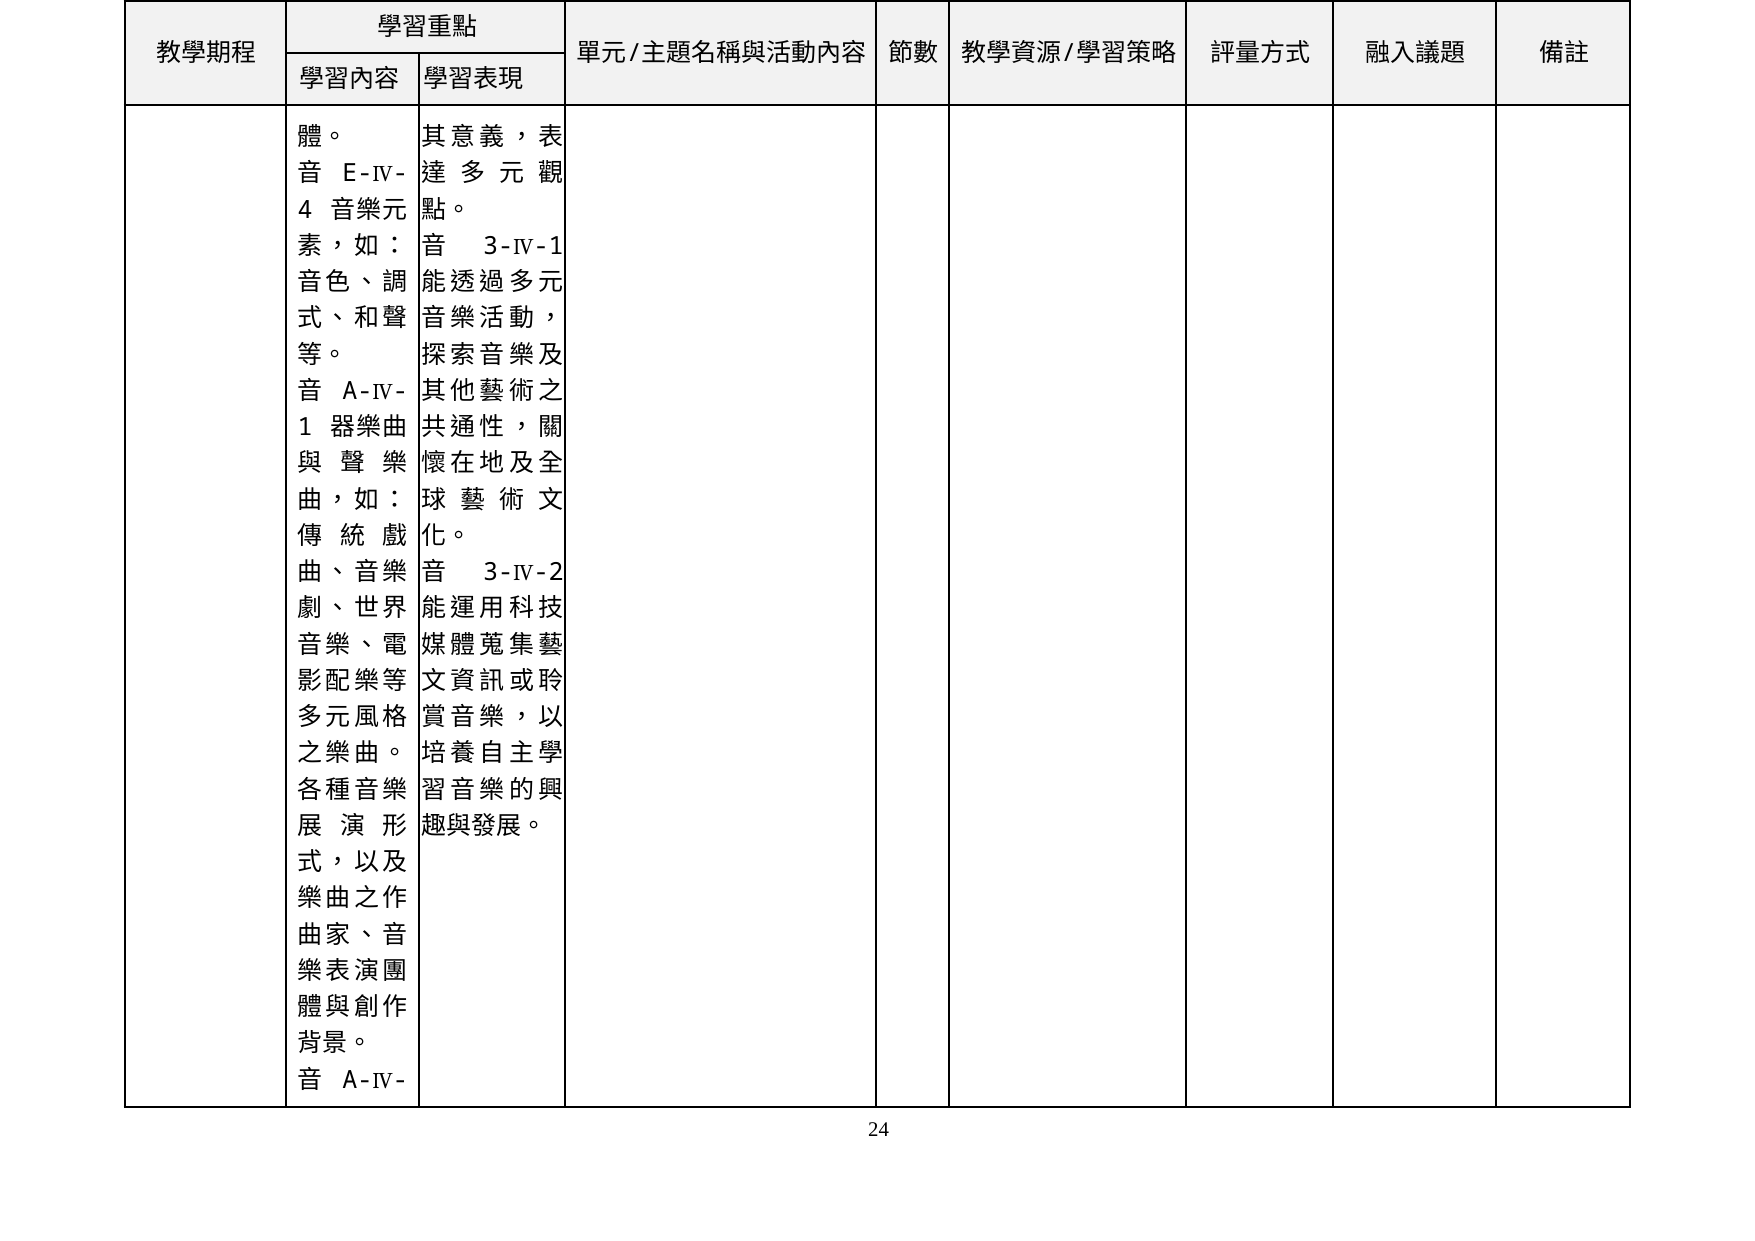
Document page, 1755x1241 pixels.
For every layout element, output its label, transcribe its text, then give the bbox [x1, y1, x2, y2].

table_cell 其意義，表達多元觀點。 音3-Ⅳ-1 能透過多元音樂活動，探索音樂及其他藝術之共通性，關懷在地及全球藝術文化。 音3-Ⅳ-2 能運用科技媒體蒐集藝文資訊或聆賞音樂，以培養自主學習音樂的興趣與發展。 [420, 106, 564, 1106]
table_header 單元/主題名稱與活動內容 [566, 2, 875, 104]
table_cell [877, 106, 948, 1106]
table_header 教學資源/學習策略 [950, 2, 1185, 104]
table_cell 學習表現 [420, 54, 564, 104]
table_header 學習重點 [287, 2, 564, 52]
table_cell [950, 106, 1185, 1106]
table_header 評量方式 [1187, 2, 1332, 104]
table_header 融入議題 [1334, 2, 1495, 104]
table_header 節數 [877, 2, 948, 104]
table_cell [126, 106, 285, 1106]
table_cell 學習內容 [287, 54, 418, 104]
table_header 備註 [1497, 2, 1629, 104]
table_cell [1497, 106, 1629, 1106]
table_cell [566, 106, 875, 1106]
table_cell [1334, 106, 1495, 1106]
table_cell [1187, 106, 1332, 1106]
table_cell 體。 音E-Ⅳ-4 音樂元素，如：音色、調式、和聲等。 音A-Ⅳ-1 器樂曲與聲樂曲，如：傳統戲曲、音樂劇、世界音樂、電影配樂等多元風格之樂曲。各種音樂展演形式，以及樂曲之作曲家、音樂表演團體與創作背景。 音A-Ⅳ- [287, 106, 418, 1106]
table_header 教學期程 [126, 2, 285, 104]
